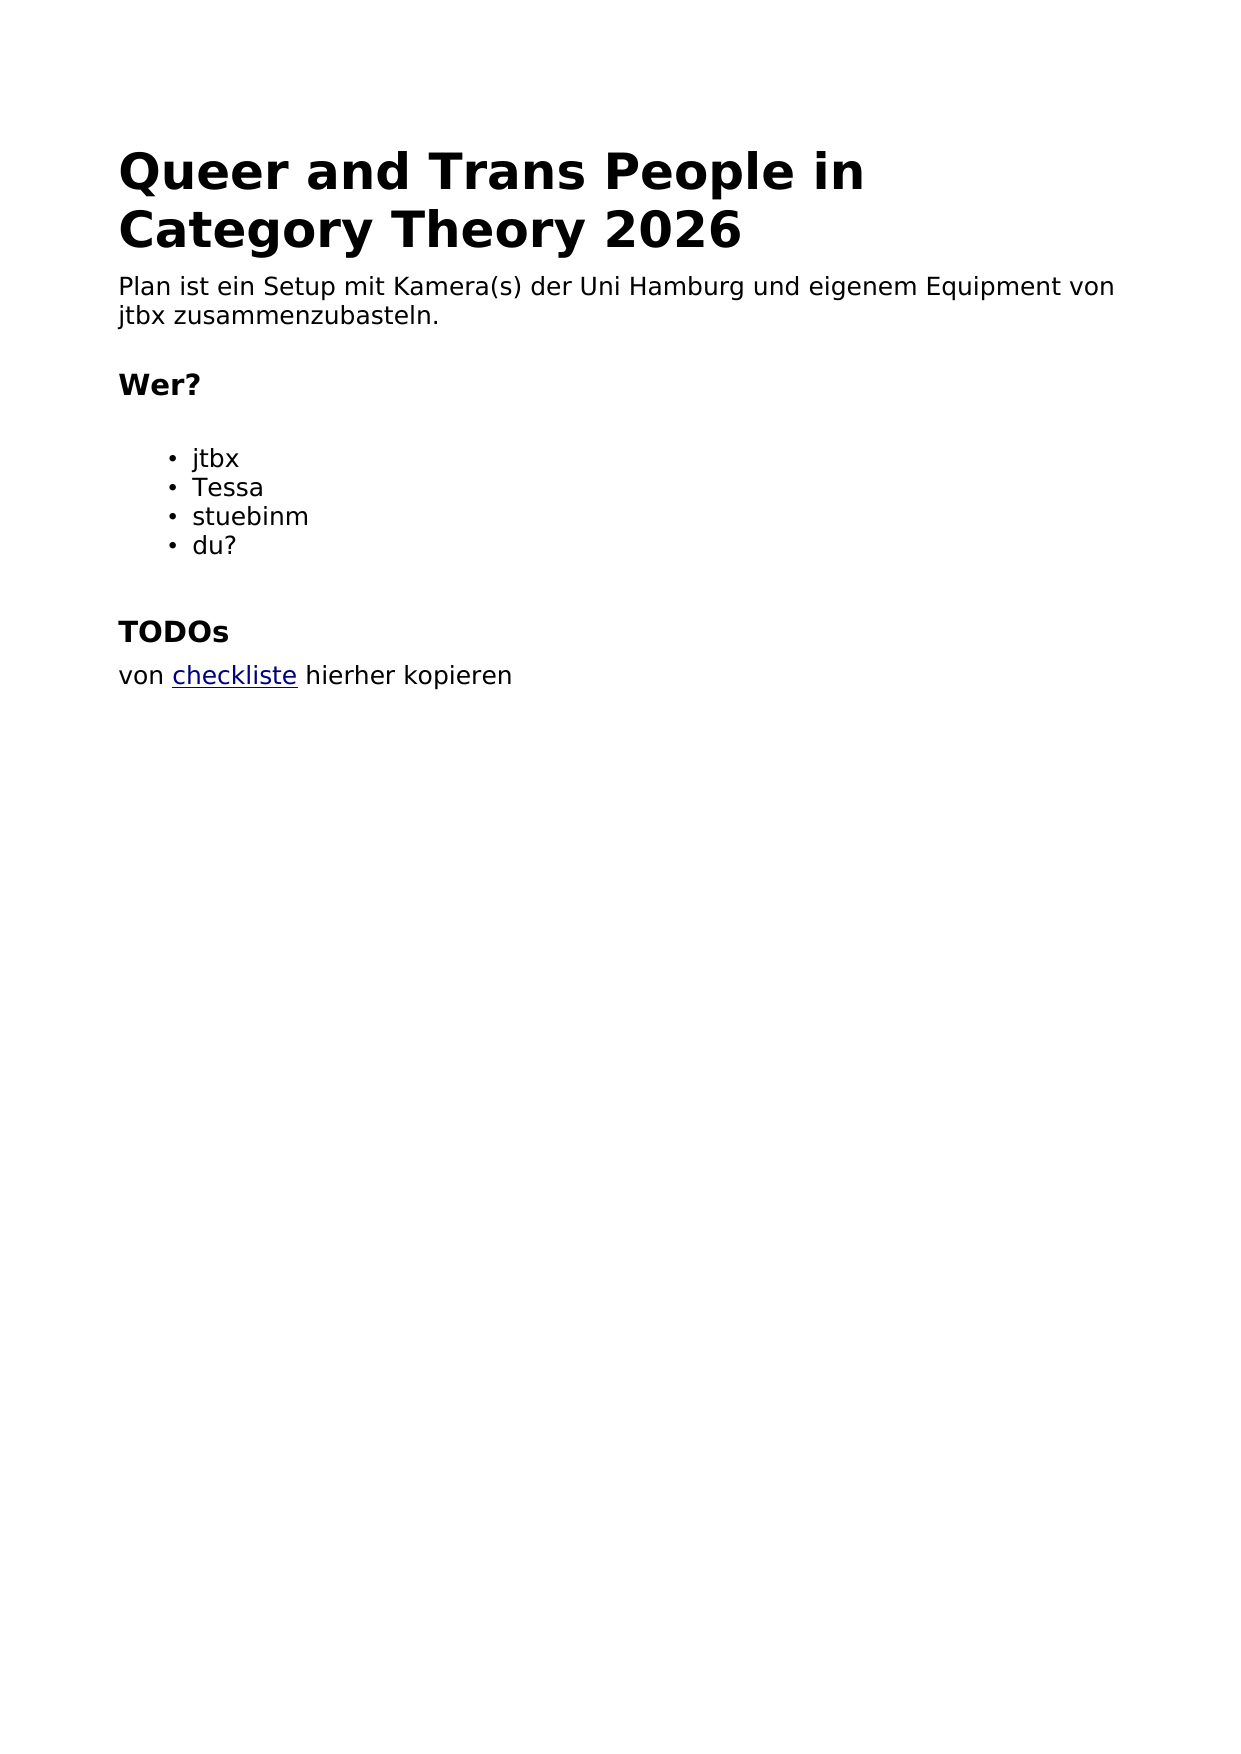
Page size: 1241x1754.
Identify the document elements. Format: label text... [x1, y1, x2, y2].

text Plan ist ein Setup mit Kamera(s) der Uni Hamburg und eigenem Equipment von jtbx zusammenzubasteln. [118, 272, 1122, 330]
text von checkliste hierher kopieren [118, 661, 1122, 691]
list du? [177, 531, 1122, 561]
list Tessa [177, 473, 1122, 502]
subtitle Queer and Trans People in Category Theory 2026 [118, 143, 1122, 259]
subtitle TODOs [118, 615, 1122, 649]
list jtbx [177, 444, 1122, 473]
list stuebinm [177, 502, 1122, 531]
subtitle Wer? [118, 368, 1122, 402]
